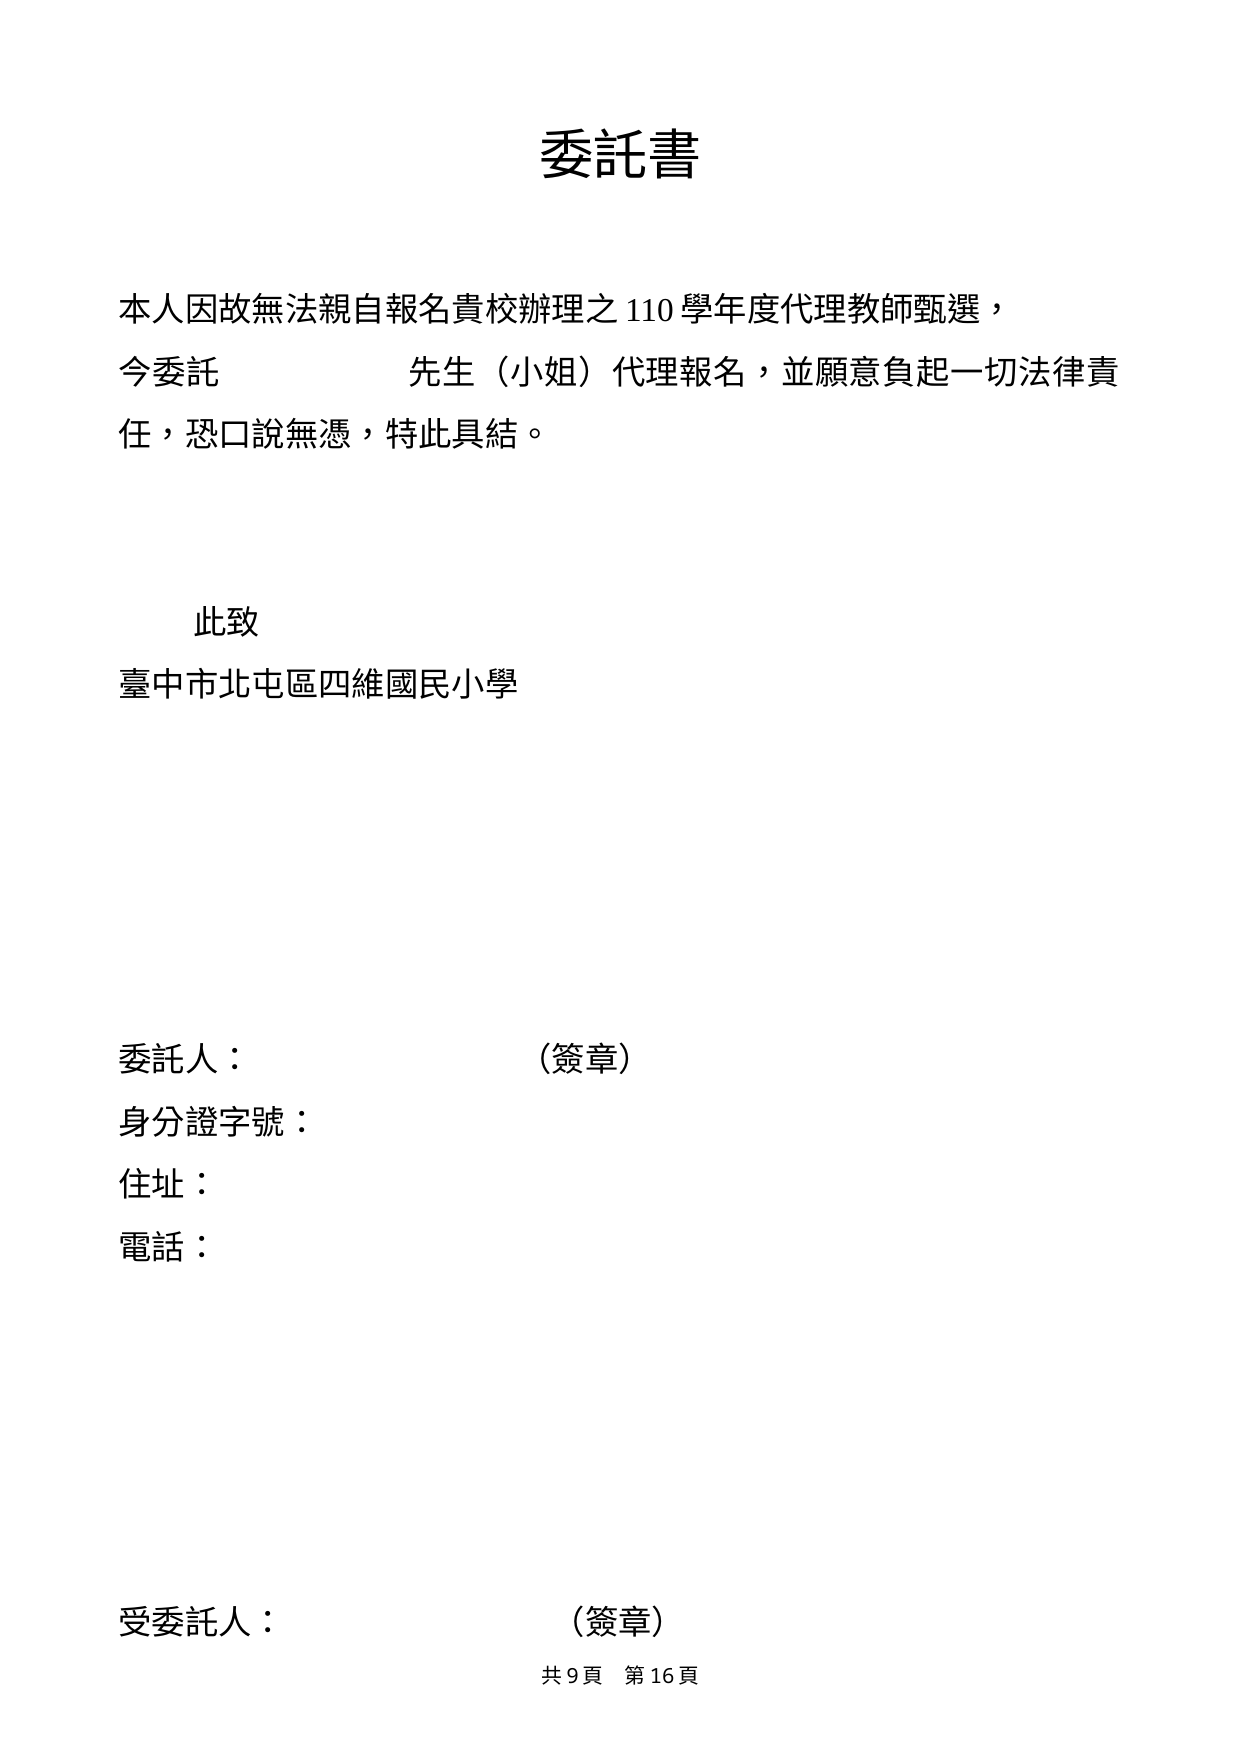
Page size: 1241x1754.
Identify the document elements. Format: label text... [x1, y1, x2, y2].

text 電話： [118, 1203, 1122, 1266]
text 受委託人： （簽章） [118, 1578, 1122, 1641]
text 委託人： （簽章） [118, 1016, 1122, 1078]
text 本人因故無法親自報名貴校辦理之110學年度代理教師甄選， [118, 266, 1122, 328]
text 委託書 [118, 78, 1122, 203]
text 臺中市北屯區四維國民小學 [118, 641, 1122, 703]
text 今委託 先生（小姐）代理報名，並願意負起一切法律責任，恐口說無憑，特此具結。 [118, 328, 1122, 453]
text 身分證字號： [118, 1078, 1122, 1141]
text 此致 [118, 578, 1122, 641]
text 住址： [118, 1141, 1122, 1203]
